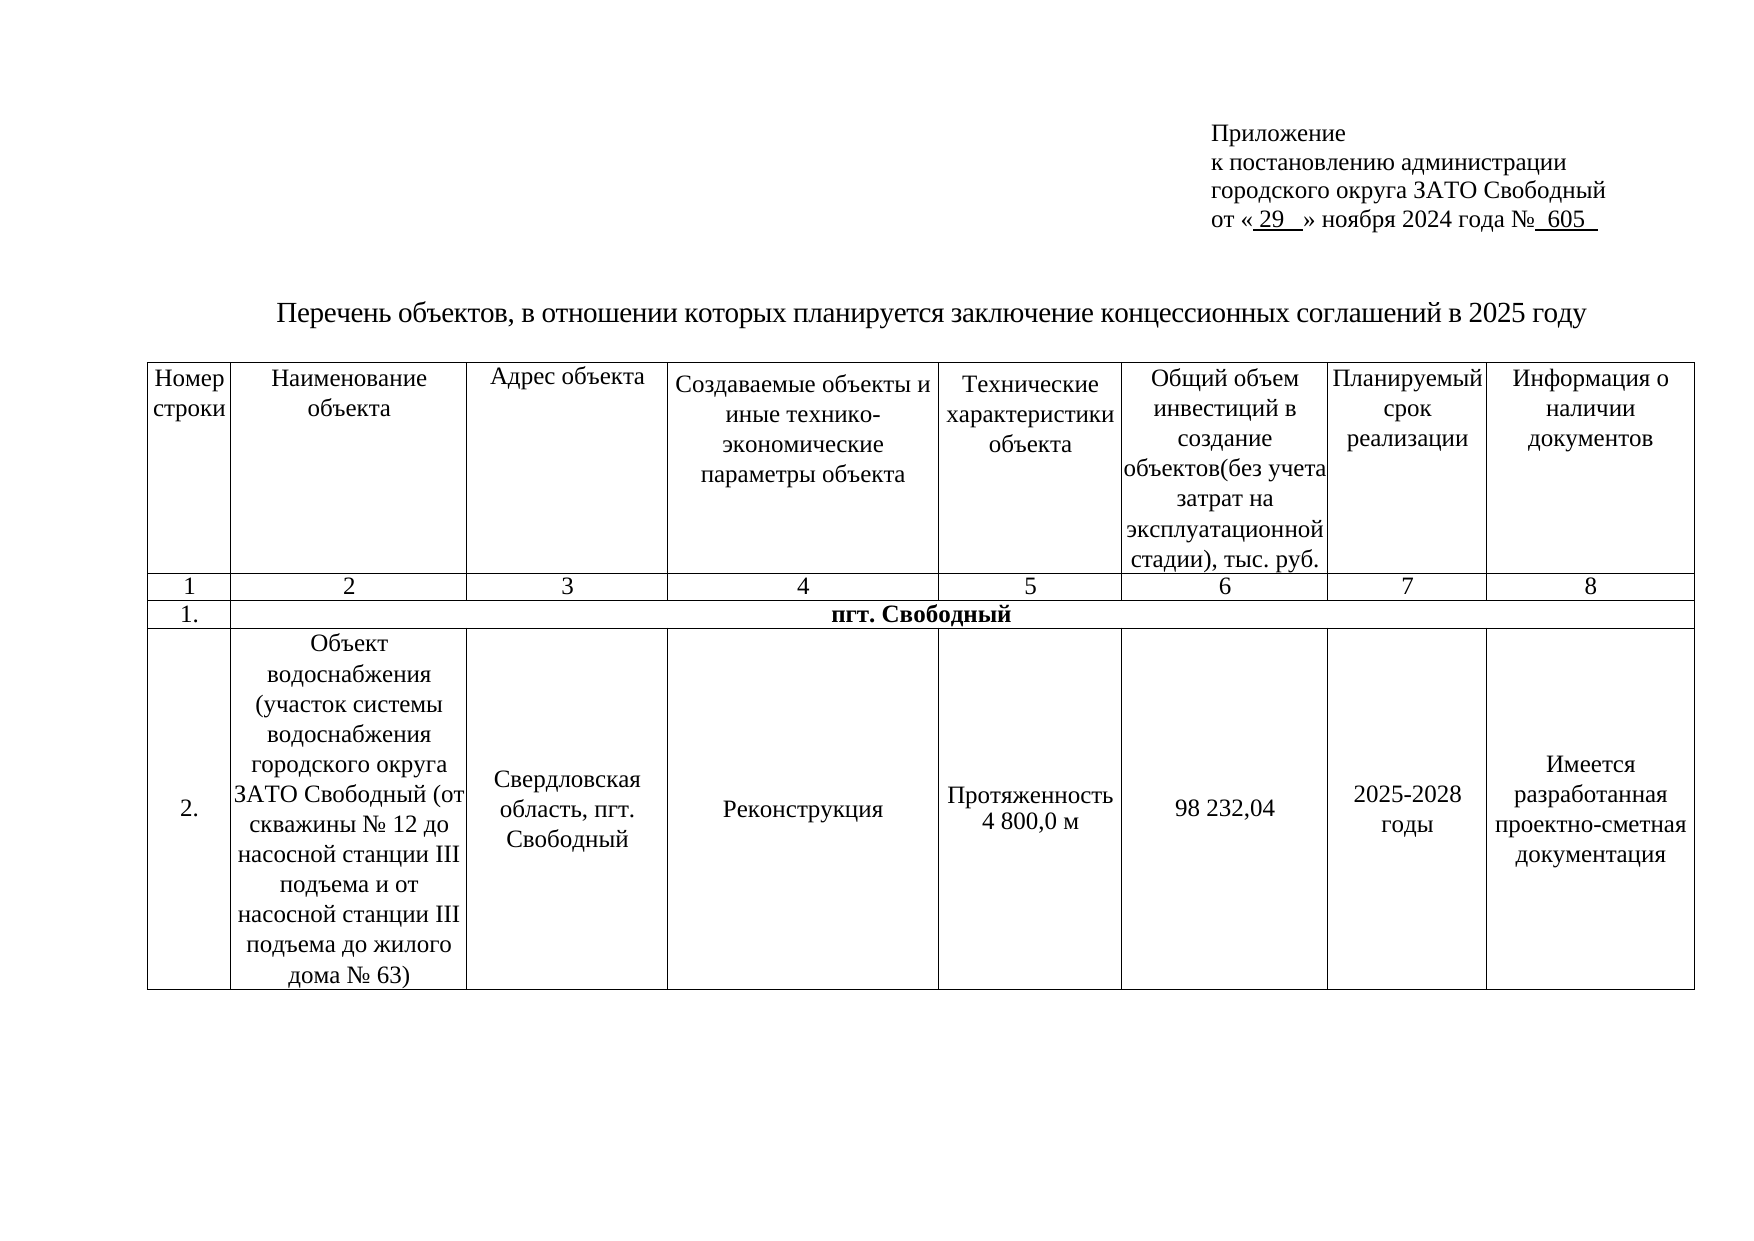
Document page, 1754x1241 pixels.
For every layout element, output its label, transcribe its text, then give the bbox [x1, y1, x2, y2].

text от « 29 » ноября 2024 года № 605 [1211, 204, 1695, 233]
table_cell 7 [1328, 574, 1486, 600]
text городского округа ЗАТО Свободный [1211, 176, 1695, 204]
table_cell 4 [668, 574, 938, 600]
table_header Информация о наличии документов [1487, 363, 1694, 572]
table_header Планируемый срок реализации [1328, 363, 1486, 572]
table_header Наименование объекта [231, 363, 466, 572]
table_header Технические характеристики объекта [939, 363, 1121, 572]
table_cell 1. [148, 601, 230, 627]
table_cell 5 [939, 574, 1121, 600]
table_cell Протяженность 4 800,0 м [939, 629, 1121, 988]
table_header Номер строки [148, 363, 230, 572]
table_cell 1 [148, 574, 230, 600]
table_cell Реконструкция [668, 629, 938, 988]
table_cell 3 [467, 574, 667, 600]
text к постановлению администрации [1211, 147, 1695, 176]
table_cell Имеется разработанная проектно-сметная документация [1487, 629, 1694, 988]
table_cell 98 232,04 [1122, 629, 1327, 988]
table_cell 6 [1122, 574, 1327, 600]
table_cell 2. [148, 629, 230, 988]
text Перечень объектов, в отношении которых планируется заключение концессионных соглашений в 2025 году [148, 295, 1695, 329]
table_cell 8 [1487, 574, 1694, 600]
text Приложение [1211, 118, 1695, 147]
table_cell пгт. Свободный [231, 601, 1694, 627]
table_header Адрес объекта [467, 363, 667, 572]
table_header Создаваемые объекты и иные технико-экономические параметры объекта [668, 363, 938, 572]
table_cell Свердловская область, пгт. Свободный [467, 629, 667, 988]
table_cell 2 [231, 574, 466, 600]
table_header Общий объем инвестиций в создание объектов(без учета затрат на эксплуатационной стадии), тыс. руб. [1122, 363, 1327, 572]
table_cell Объект водоснабжения (участок системы водоснабжения городского округа ЗАТО Свободный (от скважины № 12 до насосной станции III подъема и от насосной станции III подъема до жилого дома № 63) [231, 629, 466, 988]
table_cell 2025-2028 годы [1328, 629, 1486, 988]
